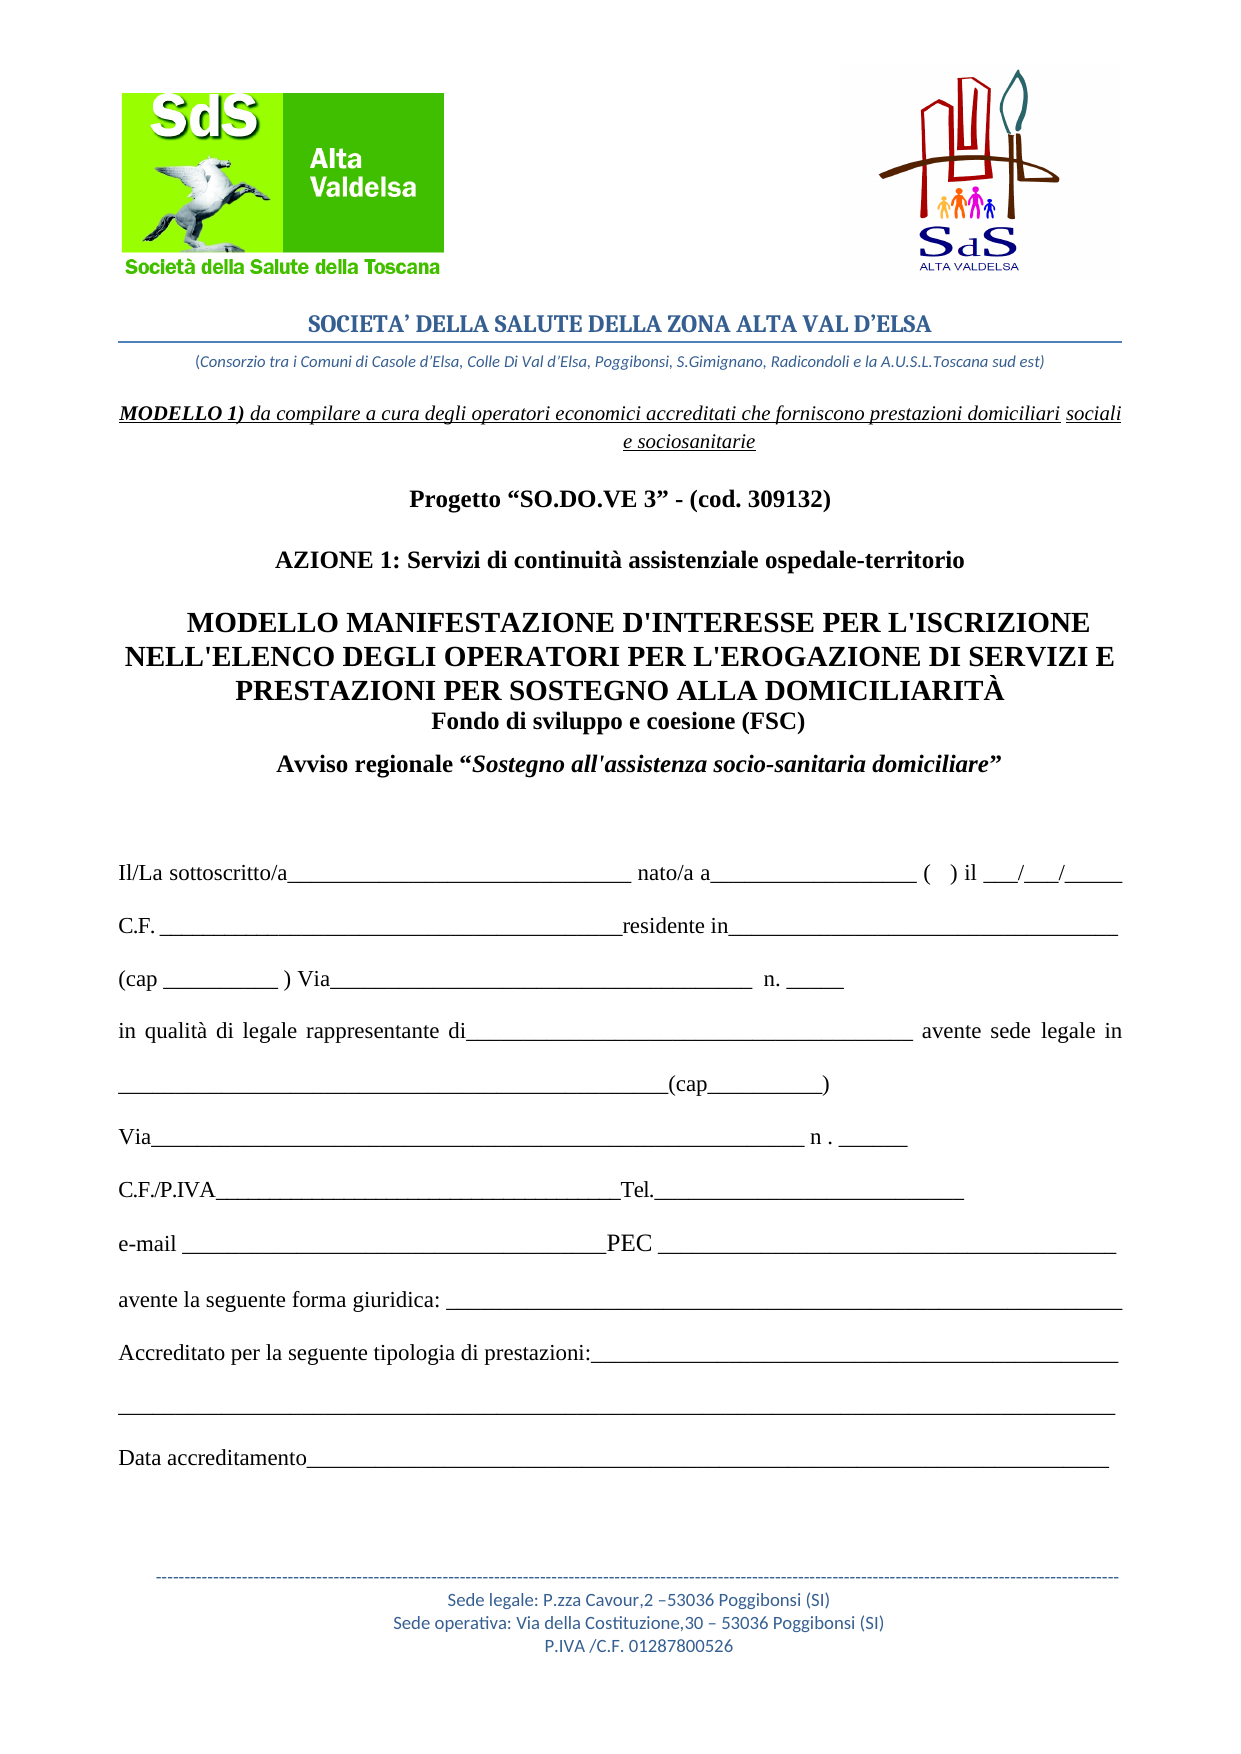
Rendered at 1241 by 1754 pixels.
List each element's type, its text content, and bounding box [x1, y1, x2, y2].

text avente la seguente forma giuridica: ___________________________________________________________ [118, 1286, 1122, 1312]
text (cap __________ ) Via_____________________________________ n. _____ [118, 965, 1122, 991]
text Data accreditamento______________________________________________________________________ [118, 1444, 1122, 1470]
text Fondo di sviluppo e coesione (FSC) [130, 706, 1106, 735]
text Accreditato per la seguente tipologia di prestazioni:______________________________________________ [118, 1338, 1122, 1365]
text MODELLO 1) da compilare a cura degli operatori economici accreditati che forniscono prestazioni domiciliari sociali e sociosanitarie [118, 401, 1122, 453]
text Il/La sottoscritto/a______________________________ nato/a a__________________ ( ) il ___/___/_____ C.F. _________________________________________residente in__________________________________ [118, 859, 1122, 938]
text in qualità di legale rappresentante di_______________________________________ avente sede legale in ________________________________________________(cap__________) [118, 1017, 1122, 1097]
picture [121, 93, 444, 280]
text _______________________________________________________________________________________ [118, 1391, 1122, 1418]
text Progetto “SO.DO.VE 3” - (cod. 309132) [118, 484, 1122, 513]
picture [838, 64, 1123, 280]
text Avviso regionale “Sostegno all'assistenza socio-sanitaria domiciliare” [118, 749, 1122, 778]
text e-mail _____________________________________PEC ________________________________________ [118, 1228, 1122, 1257]
text AZIONE 1: Servizi di continuità assistenziale ospedale-territorio [118, 545, 1122, 574]
text C.F./P.IVA______________________________________Tel.___________________________ [118, 1176, 1122, 1202]
text MODELLO MANIFESTAZIONE D'INTERESSE PER L'ISCRIZIONE NELL'ELENCO DEGLI OPERATORI PER L'EROGAZIONE DI SERVIZI E PRESTAZIONI PER SOSTEGNO ALLA DOMICILIARITÀ [118, 606, 1122, 706]
text Via_________________________________________________________ n . ______ [118, 1123, 1122, 1149]
